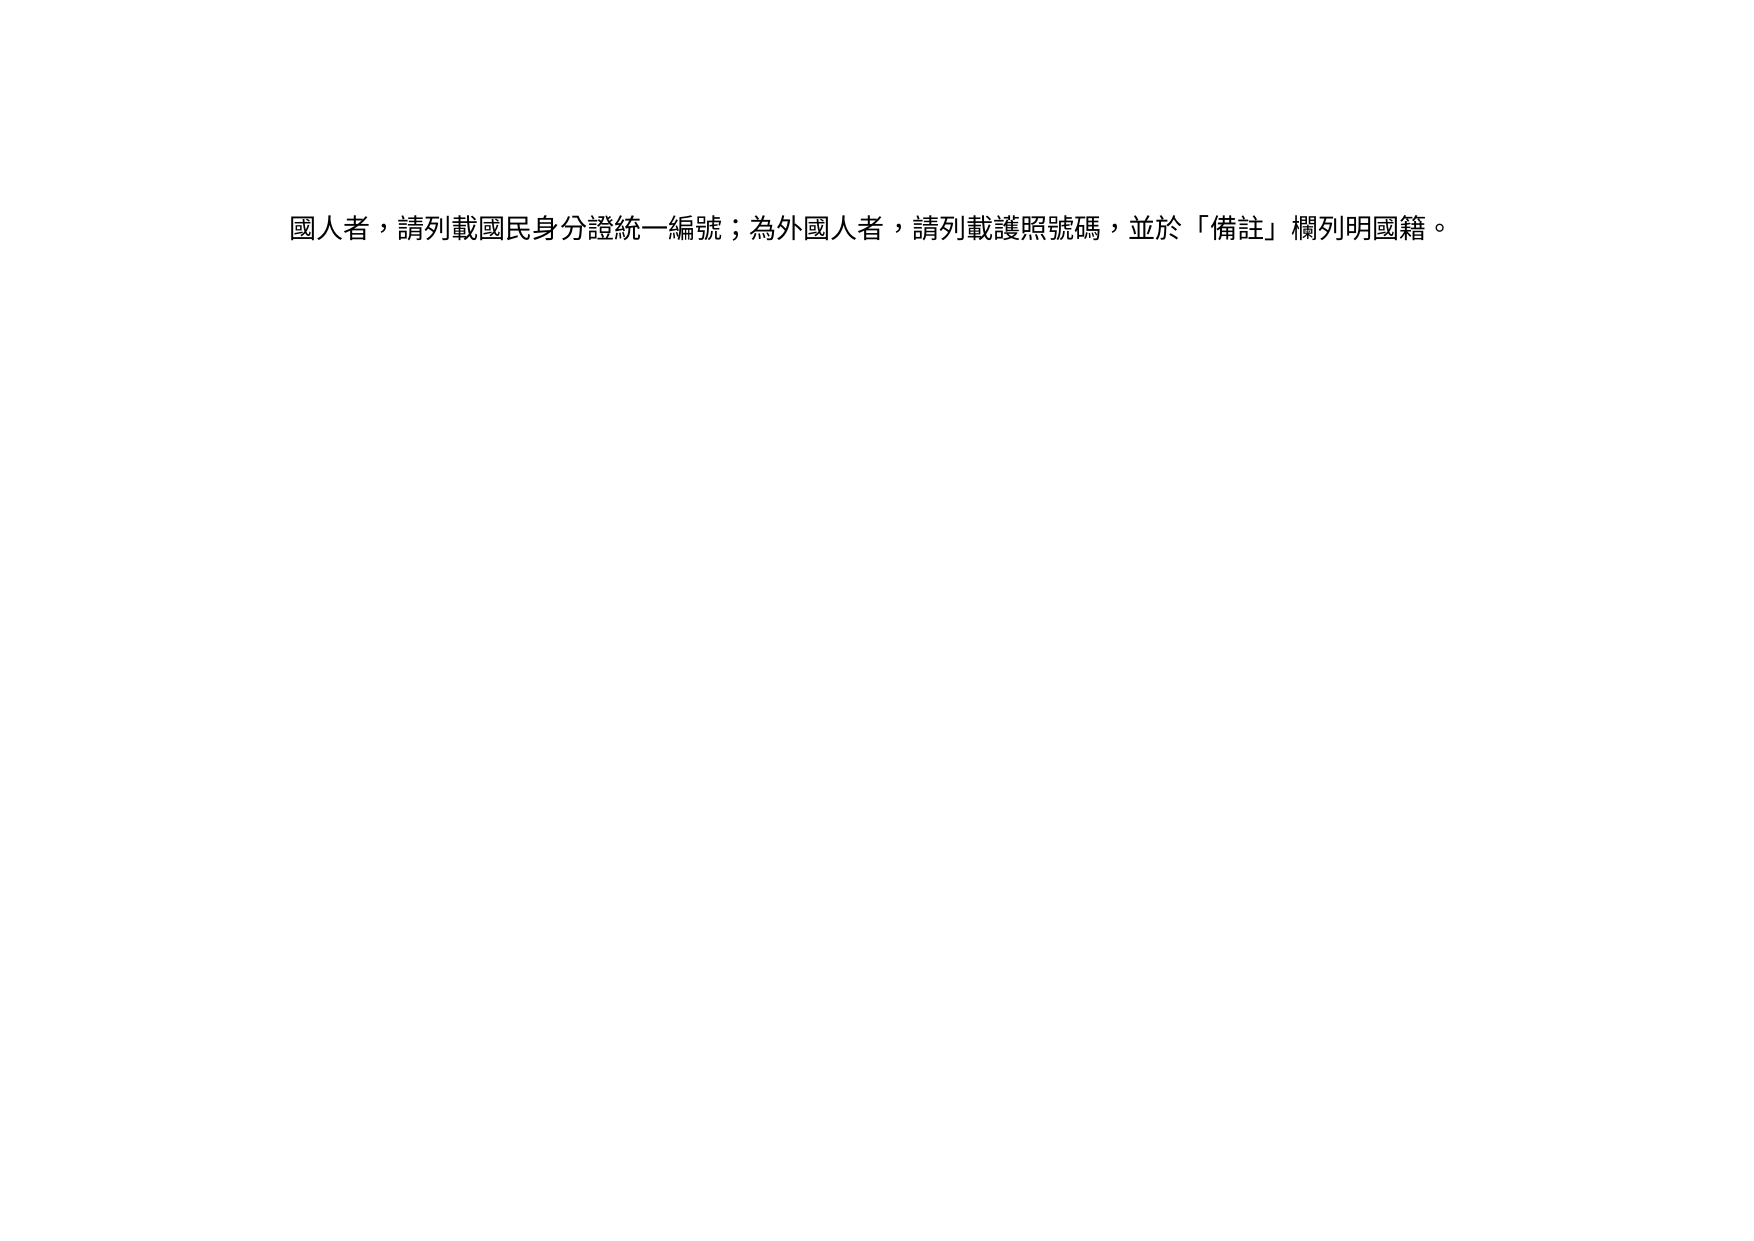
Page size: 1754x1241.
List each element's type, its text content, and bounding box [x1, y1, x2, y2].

text 國人者，請列載國民身分證統一編號；為外國人者，請列載護照號碼，並於「備註」欄列明國籍。 [214, 189, 1526, 264]
